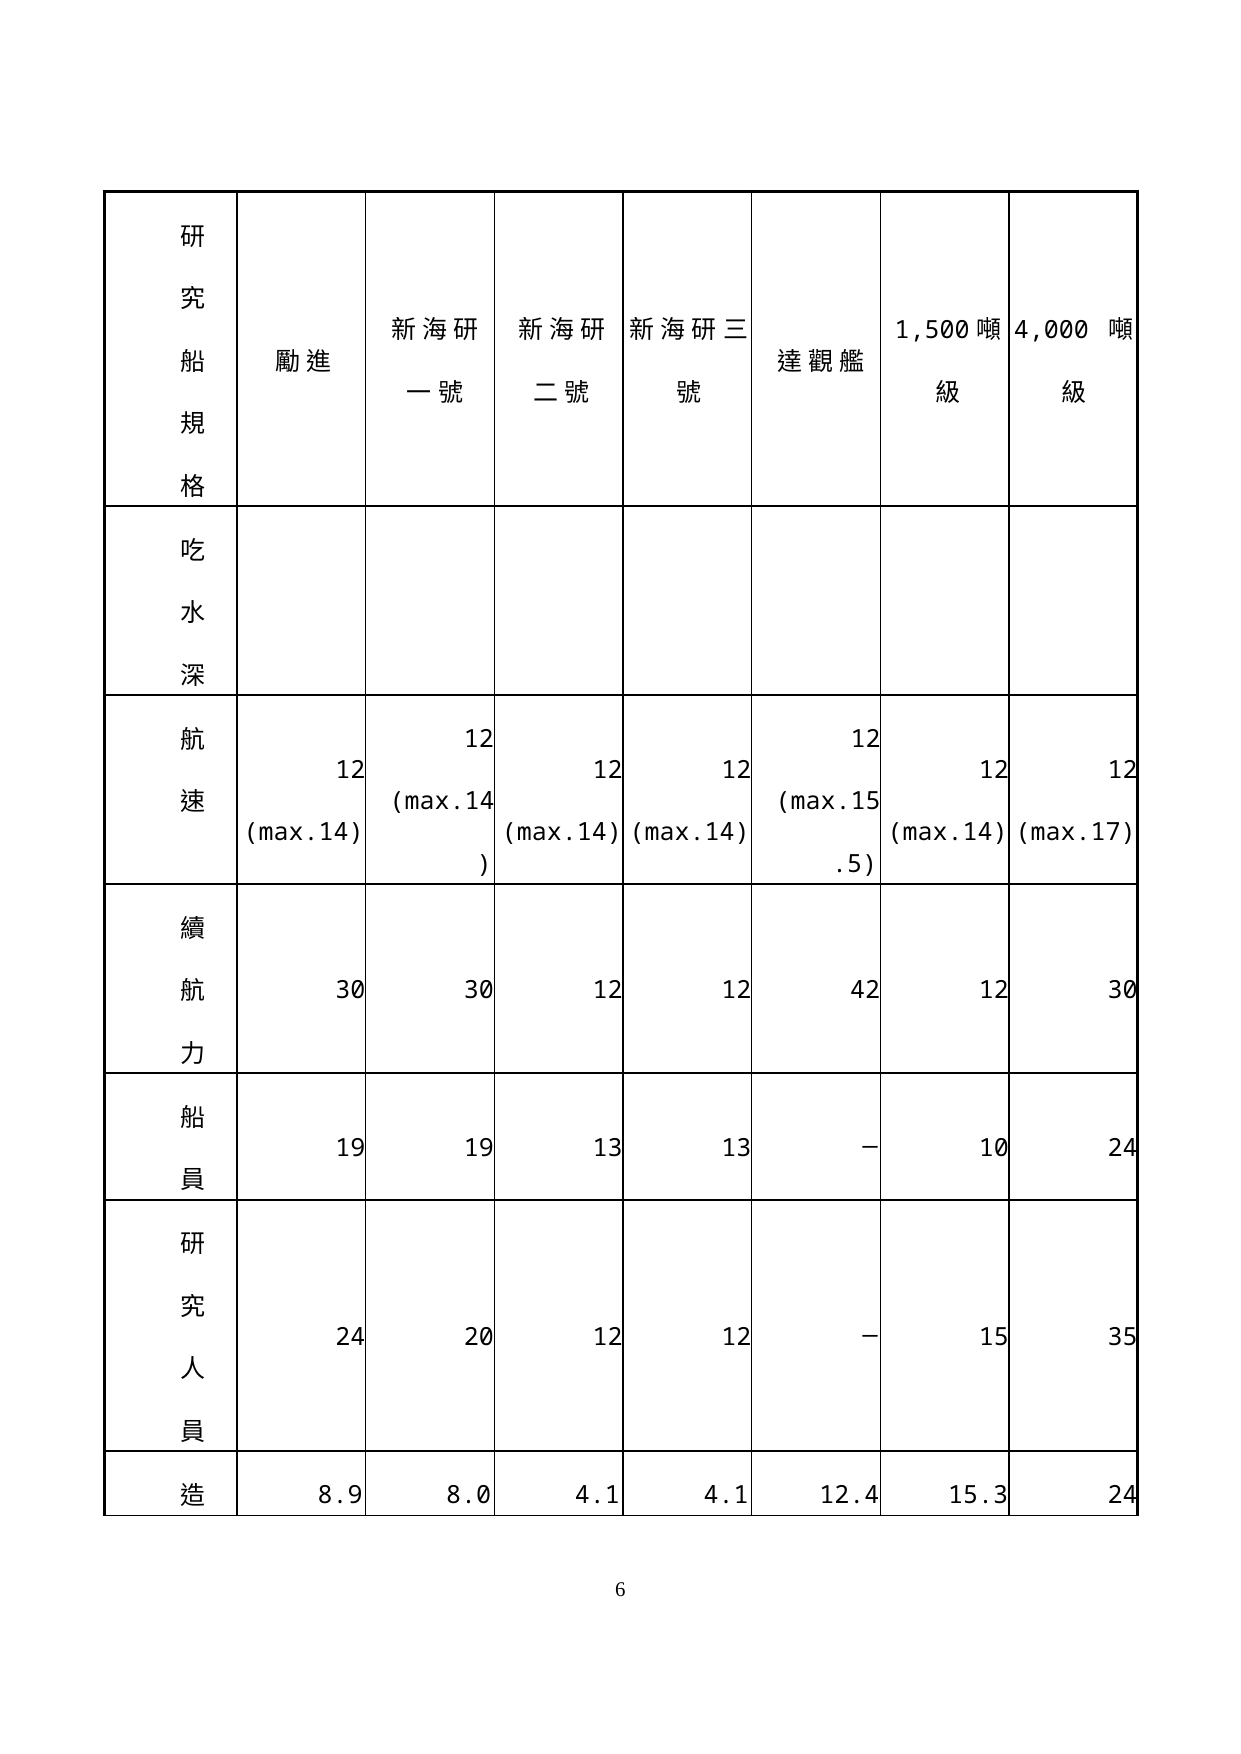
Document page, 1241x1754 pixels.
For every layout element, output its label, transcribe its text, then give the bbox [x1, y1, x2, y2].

table_header 新海研一號 [366, 193, 494, 505]
table_cell 24 [238, 1201, 365, 1450]
table_cell 30 [366, 885, 494, 1072]
table_cell 19 [238, 1074, 365, 1199]
table_cell 8.9 [238, 1452, 365, 1514]
table_cell 19 [366, 1074, 494, 1199]
table_cell 12 (max.14) [495, 696, 622, 883]
table_cell ─ [752, 1201, 880, 1450]
table_cell [752, 507, 880, 694]
table_cell 12 (max.14) [881, 696, 1008, 883]
table_cell 8.0 [366, 1452, 494, 1514]
table_header 新海研三號 [624, 193, 751, 505]
table_cell 24 [1010, 1074, 1136, 1199]
table_cell 12 [495, 885, 622, 1072]
table_cell 船員 [106, 1074, 236, 1199]
table_cell [366, 507, 494, 694]
table_cell 12 (max.17) [1010, 696, 1136, 883]
table_cell 30 [238, 885, 365, 1072]
table_cell 12.4 [752, 1452, 880, 1514]
table_cell 10 [881, 1074, 1008, 1199]
table_header 新海研二號 [495, 193, 622, 505]
table_cell 12 (max.15.5) [752, 696, 880, 883]
table_cell 15.3 [881, 1452, 1008, 1514]
table_header 4,000 噸級 [1010, 193, 1136, 505]
table_cell 12 (max.14) [238, 696, 365, 883]
table_header 研究船規格 [106, 193, 236, 505]
table_cell 12 (max.14) [624, 696, 751, 883]
table_cell 35 [1010, 1201, 1136, 1450]
table_cell 42 [752, 885, 880, 1072]
table_header 達觀艦 [752, 193, 880, 505]
table_cell 13 [495, 1074, 622, 1199]
table_cell 13 [624, 1074, 751, 1199]
table_cell 吃水深 [106, 507, 236, 694]
table_cell 航速 [106, 696, 236, 883]
table_cell 研究人員 [106, 1201, 236, 1450]
table_cell 20 [366, 1201, 494, 1450]
table_cell 24 [1010, 1452, 1136, 1514]
table_cell 4.1 [624, 1452, 751, 1514]
table_cell 4.1 [495, 1452, 622, 1514]
table_cell [238, 507, 365, 694]
table_cell 30 [1010, 885, 1136, 1072]
table_cell 15 [881, 1201, 1008, 1450]
table_cell [495, 507, 622, 694]
table_cell [624, 507, 751, 694]
table_cell 12 [881, 885, 1008, 1072]
table_cell [1010, 507, 1136, 694]
table_cell [881, 507, 1008, 694]
table_cell 12 [495, 1201, 622, 1450]
table_header 勵進 [238, 193, 365, 505]
table_cell ─ [752, 1074, 880, 1199]
table_cell 12 (max.14) [366, 696, 494, 883]
table_cell 造 [106, 1452, 236, 1514]
table_cell 12 [624, 1201, 751, 1450]
table_cell 12 [624, 885, 751, 1072]
table_cell 續航力 [106, 885, 236, 1072]
table_header 1,500噸級 [881, 193, 1008, 505]
